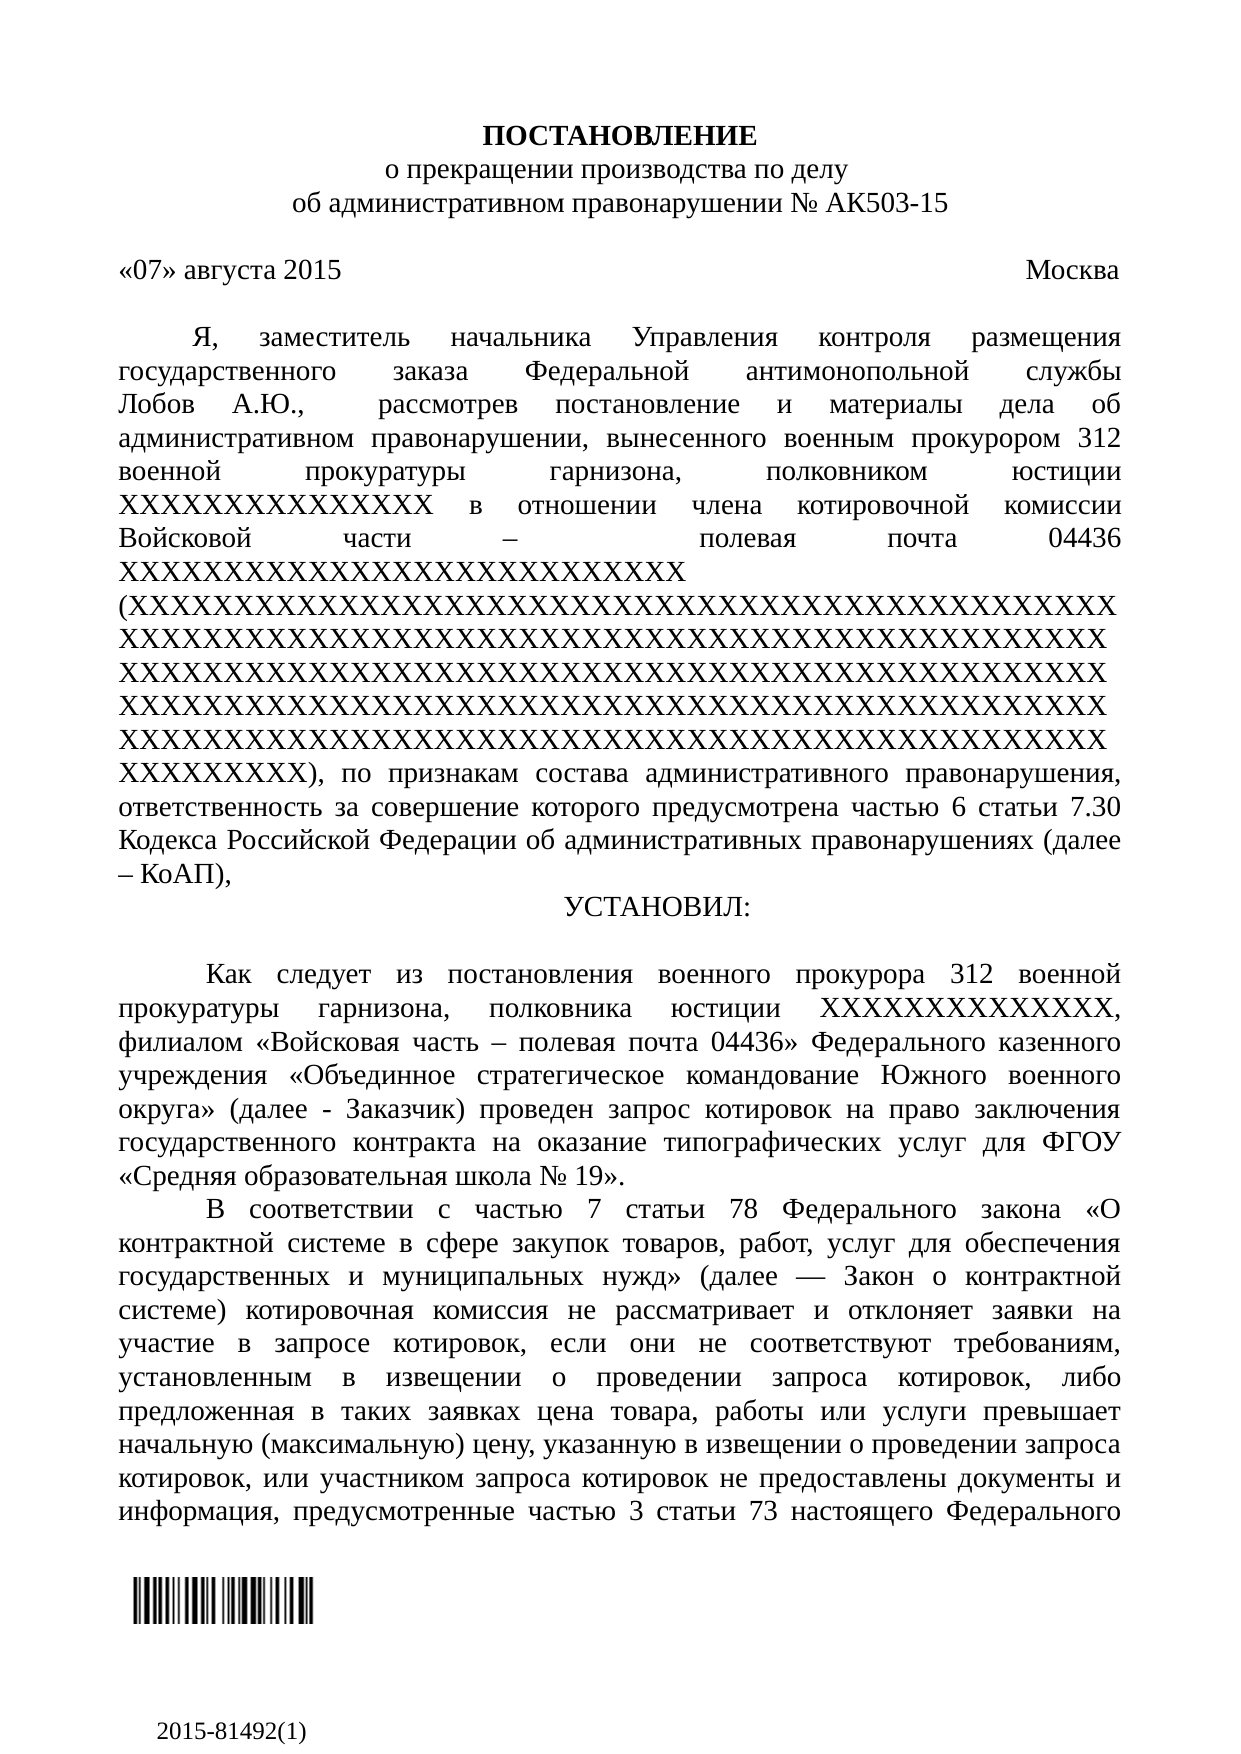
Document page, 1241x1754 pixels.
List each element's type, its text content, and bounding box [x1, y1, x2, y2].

text о прекращении производства по делу [118, 152, 1122, 185]
text «07» августа 2015 Москва [118, 252, 1122, 286]
text В соответствии с частью 7 статьи 78 Федерального закона «О контрактной системе в сфере закупок товаров, работ, услуг для обеспечения государственных и муниципальных нужд» (далее — Закон о контрактной системе) котировочная комиссия не рассматривает и отклоняет заявки на участие в запросе котировок, если они не соответствуют требованиям, установленным в извещении о проведении запроса котировок, либо предложенная в таких заявках цена товара, работы или услуги превышает начальную (максимальную) цену, указанную в извещении о проведении запроса котировок, или участником запроса котировок не предоставлены документы и информация, предусмотренные частью 3 статьи 73 настоящего Федерального [118, 1191, 1122, 1527]
text УСТАНОВИЛ: [118, 889, 1122, 923]
text об административном правонарушении № АК503-15 [118, 185, 1122, 219]
text Я, заместитель начальника Управления контроля размещения государственного заказа Федеральной антимонопольной службы Лобов А.Ю., рассмотрев постановление и материалы дела об административном правонарушении, вынесенного военным прокурором 312 военной прокуратуры гарнизона, полковником юстиции XXXXXXXXXXXXXXX в отношении члена котировочной комиссии Войсковой части – полевая почта 04436 XXXXXXXXXXXXXXXXXXXXXXXXXXX (XXXXXXXXXXXXXXXXXXXXXXXXXXXXXXXXXXXXXXXXXXXXXXXXXXXXXXXXXXXXXXXXXXXXXXXXXXXXXXXXXXXXXXXXXXXXXXXXXXXXXXXXXXXXXXXXXXXXXXXXXXXXXXXXXXXXXXXXXXXXXXXXXXXXXXXXXXXXXXXXXXXXXXXXXXXXXXXXXXXXXXXXXXXXXXXXXXXXXXXXXXXXXXXXXXXXXXXXXXXXXXXXXXXXXXXXXXXXXXXXXXXX), по признакам состава административного правонарушения, ответственность за совершение которого предусмотрена частью 6 статьи 7.30 Кодекса Российской Федерации об административных правонарушениях (далее – КоАП), [118, 319, 1122, 889]
text Как следует из постановления военного прокурора 312 военной прокуратуры гарнизона, полковника юстиции XXXXXXXXXXXXXX, филиалом «Войсковая часть – полевая почта 04436» Федерального казенного учреждения «Объединное стратегическое командование Южного военного округа» (далее - Заказчик) проведен запрос котировок на право заключения государственного контракта на оказание типографических услуг для ФГОУ «Средняя образовательная школа № 19». [118, 957, 1122, 1191]
text ПОСТАНОВЛЕНИЕ [118, 118, 1122, 152]
picture [118, 1577, 331, 1624]
